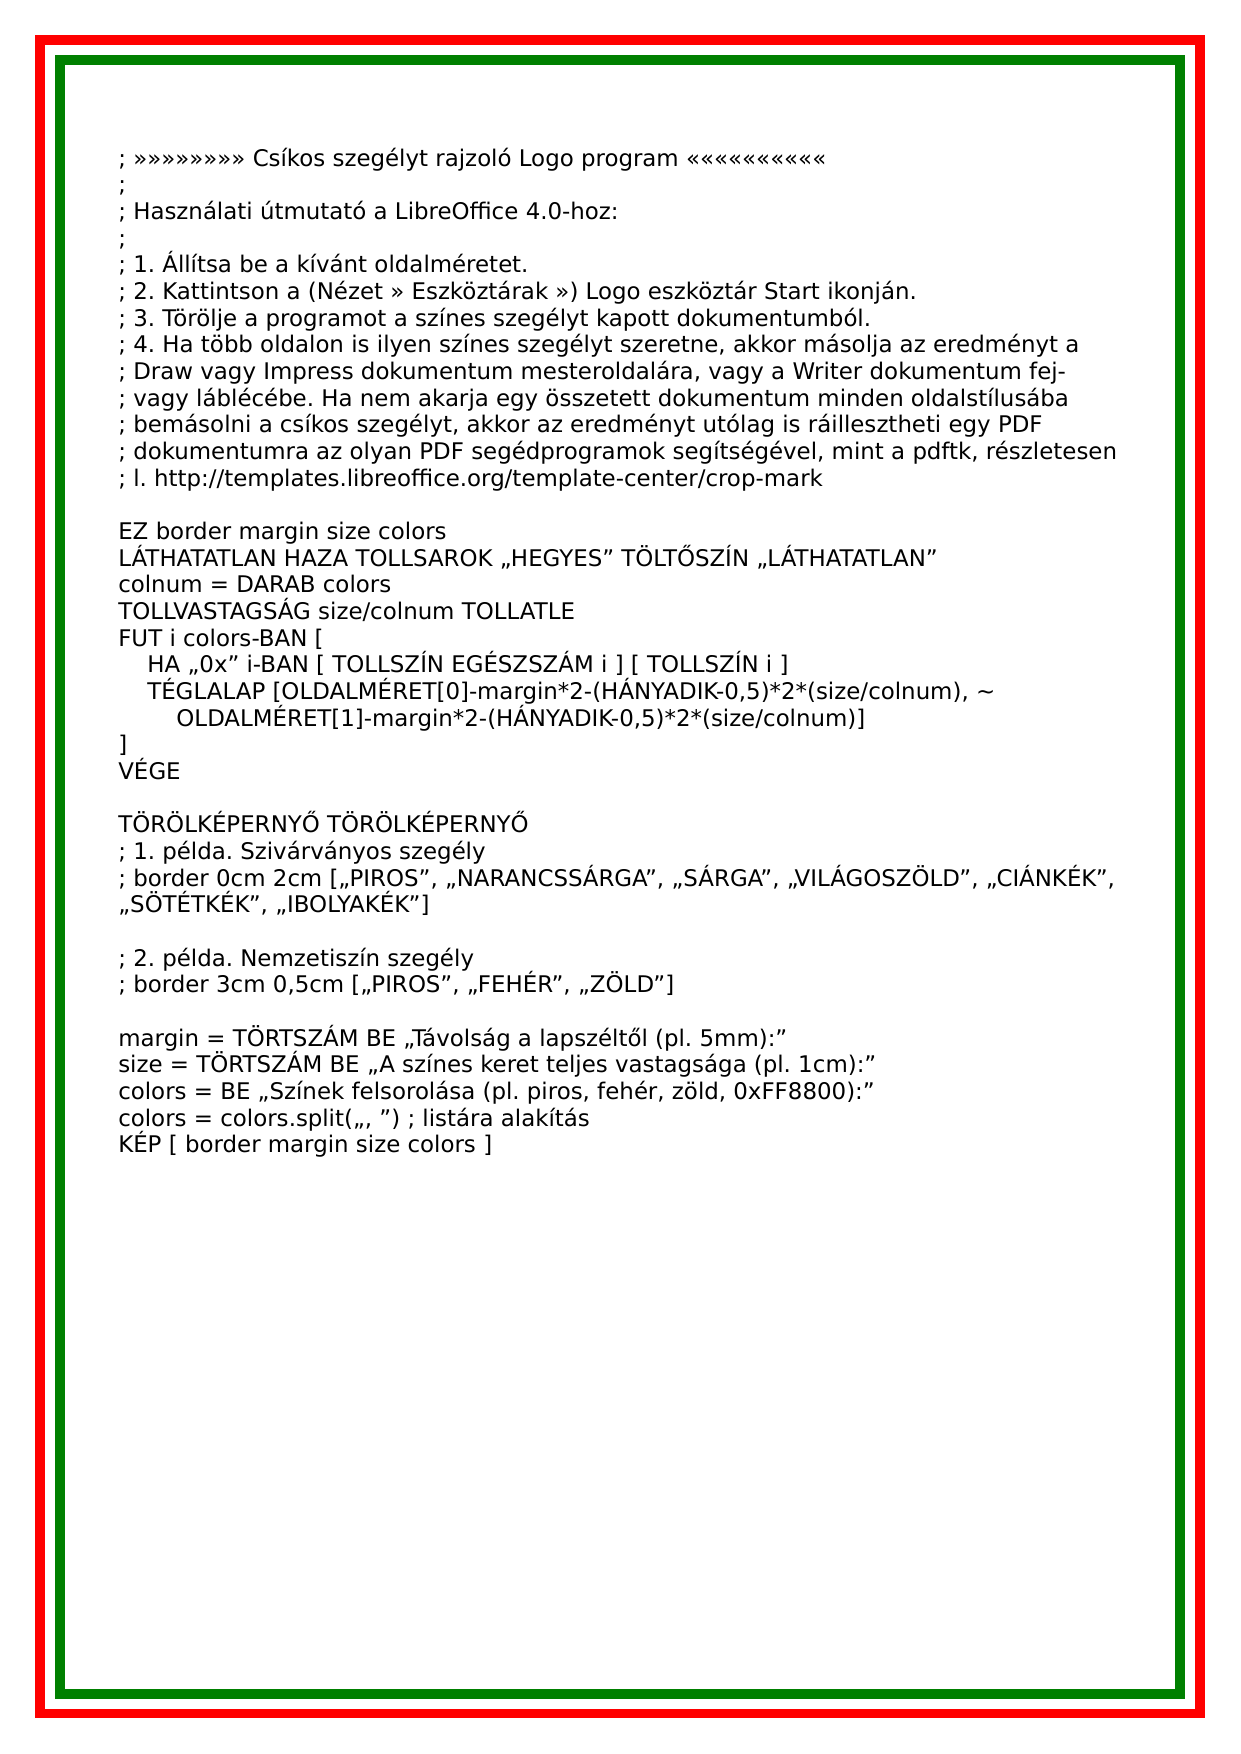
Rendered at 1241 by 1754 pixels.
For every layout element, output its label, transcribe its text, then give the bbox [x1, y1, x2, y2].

text ; l. http://templates.libreoffice.org/template-center/crop-mark [118, 465, 1122, 491]
text ; [118, 171, 1122, 198]
text colors = colors.split(„, ”) ; listára alakítás [118, 1105, 1122, 1131]
text ; dokumentumra az olyan PDF segédprogramok segítségével, mint a pdftk, részletesen [118, 438, 1122, 465]
text ; 4. Ha több oldalon is ilyen színes szegélyt szeretne, akkor másolja az eredményt a [118, 331, 1122, 358]
text colnum = DARAB colors [118, 571, 1122, 598]
text ; 1. példa. Szivárványos szegély [118, 838, 1122, 865]
text VÉGE [118, 758, 1122, 785]
text TÉGLALAP [OLDALMÉRET[0]-margin*2-(HÁNYADIK-0,5)*2*(size/colnum), ~ [118, 678, 1122, 705]
text colors = BE „Színek felsorolása (pl. piros, fehér, zöld, 0xFF8800):” [118, 1078, 1122, 1105]
text LÁTHATATLAN HAZA TOLLSAROK „HEGYES” TÖLTŐSZÍN „LÁTHATATLAN” [118, 545, 1122, 571]
text ; vagy láblécébe. Ha nem akarja egy összetett dokumentum minden oldalstílusába [118, 385, 1122, 411]
text ; Használati útmutató a LibreOffice 4.0-hoz: [118, 198, 1122, 225]
text ; [118, 225, 1122, 251]
text HA „0x” i-BAN [ TOLLSZÍN EGÉSZSZÁM i ] [ TOLLSZÍN i ] [118, 651, 1122, 678]
text ; border 3cm 0,5cm [„PIROS”, „FEHÉR”, „ZÖLD”] [118, 971, 1122, 998]
text OLDALMÉRET[1]-margin*2-(HÁNYADIK-0,5)*2*(size/colnum)] [118, 705, 1122, 731]
text TÖRÖLKÉPERNYŐ TÖRÖLKÉPERNYŐ [118, 811, 1122, 838]
text margin = TÖRTSZÁM BE „Távolság a lapszéltől (pl. 5mm):” [118, 1025, 1122, 1051]
text ; 2. példa. Nemzetiszín szegély [118, 945, 1122, 971]
text ; 3. Törölje a programot a színes szegélyt kapott dokumentumból. [118, 305, 1122, 331]
text TOLLVASTAGSÁG size/colnum TOLLATLE [118, 598, 1122, 625]
text ; 2. Kattintson a (Nézet » Eszköztárak ») Logo eszköztár Start ikonján. [118, 278, 1122, 305]
text ; 1. Állítsa be a kívánt oldalméretet. [118, 251, 1122, 278]
text EZ border margin size colors [118, 518, 1122, 545]
text ] [118, 731, 1122, 758]
text ; »»»»»»»» Csíkos szegélyt rajzoló Logo program «««««««««« [118, 145, 1122, 171]
text ; border 0cm 2cm [„PIROS”, „NARANCSSÁRGA”, „SÁRGA”, „VILÁGOSZÖLD”, „CIÁNKÉK”, „SÖTÉTKÉK”, „IBOLYAKÉK”] [118, 865, 1122, 918]
text ; bemásolni a csíkos szegélyt, akkor az eredményt utólag is ráillesztheti egy PDF [118, 411, 1122, 438]
text size = TÖRTSZÁM BE „A színes keret teljes vastagsága (pl. 1cm):” [118, 1051, 1122, 1078]
text FUT i colors-BAN [ [118, 625, 1122, 651]
text ; Draw vagy Impress dokumentum mesteroldalára, vagy a Writer dokumentum fej- [118, 358, 1122, 385]
text KÉP [ border margin size colors ] [118, 1131, 1122, 1158]
